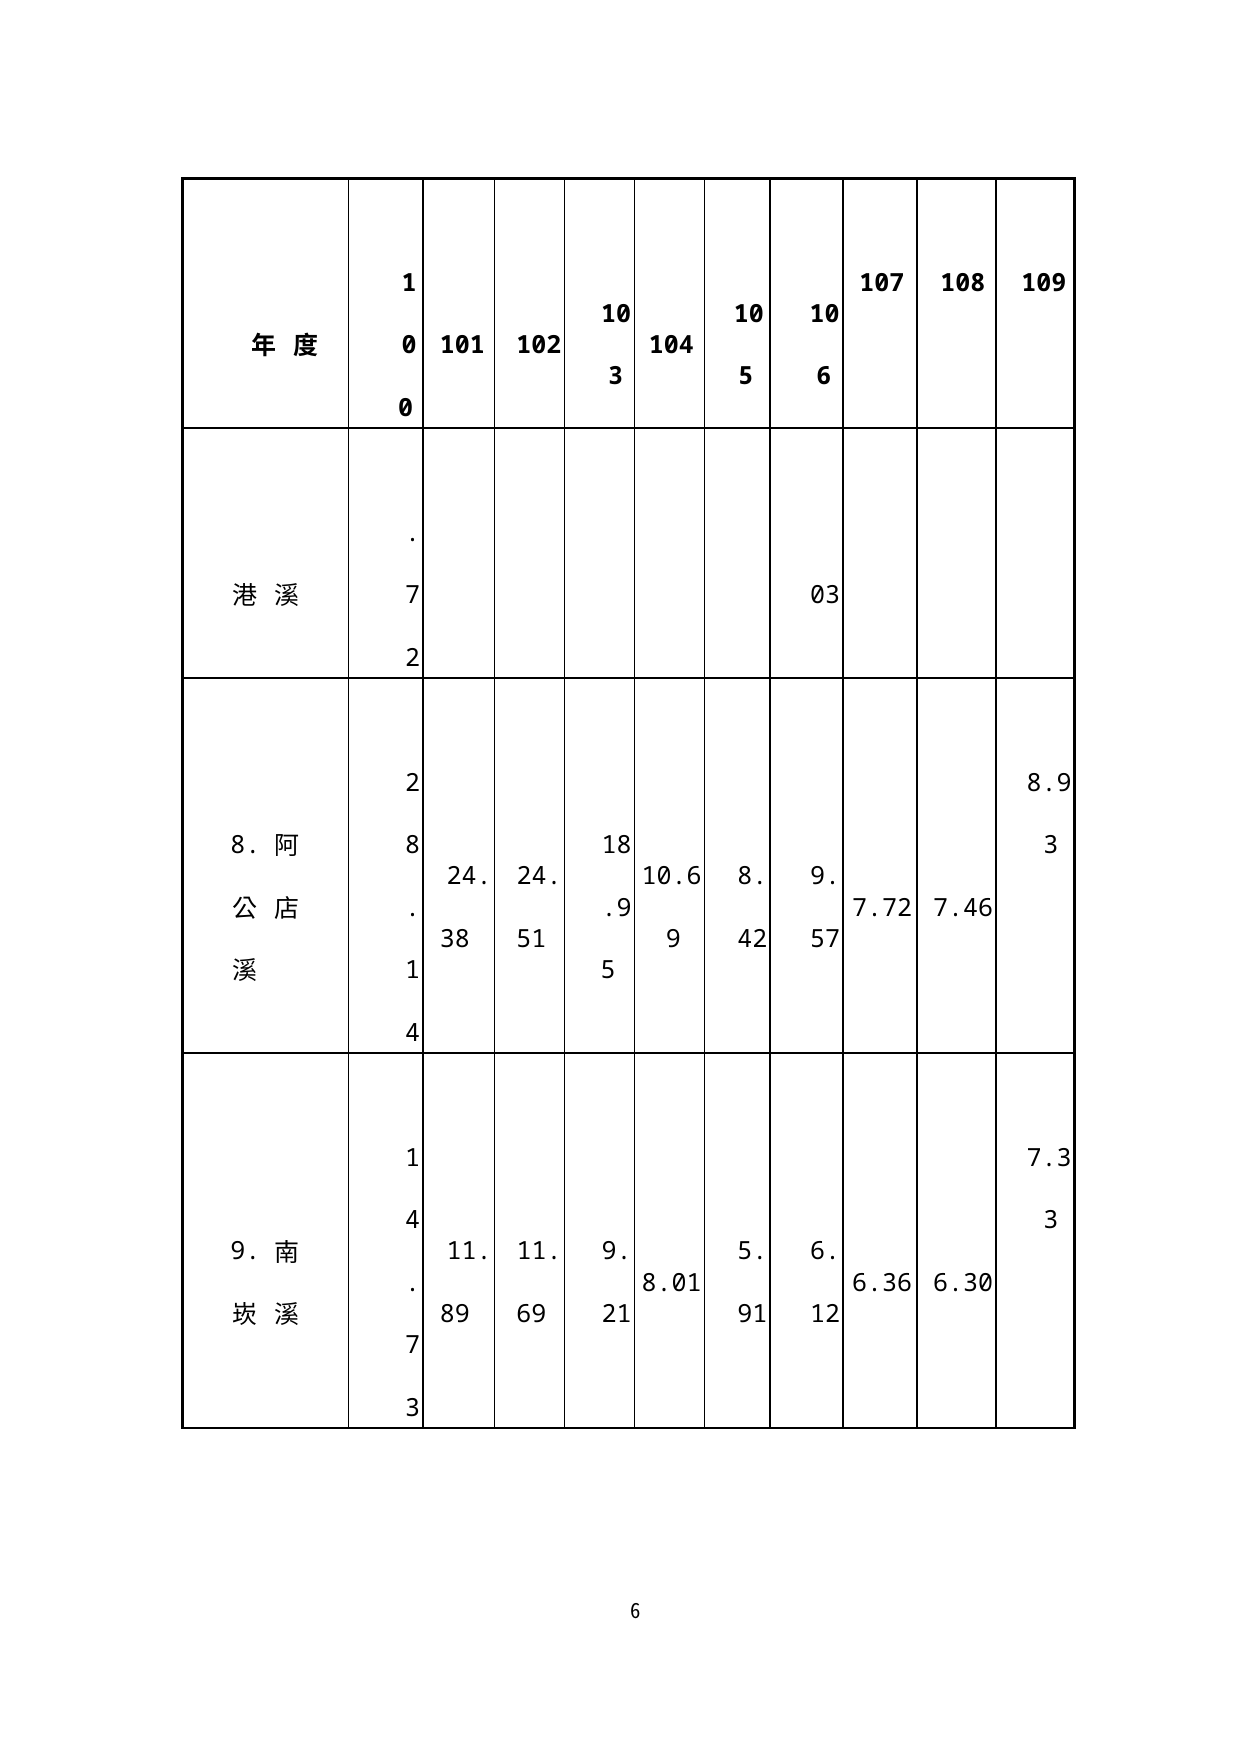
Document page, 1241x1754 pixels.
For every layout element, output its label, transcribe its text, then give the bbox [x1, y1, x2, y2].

table_header 109 [997, 180, 1073, 427]
table_cell 9.21 [565, 1054, 634, 1427]
table_cell 10.69 [635, 679, 704, 1052]
table_header 100 [349, 180, 422, 427]
table_header 101 [424, 180, 494, 427]
table_cell - [565, 429, 634, 677]
table_cell - [705, 429, 769, 677]
table_cell 24.51 [495, 679, 564, 1052]
table_cell 6.30 [918, 1054, 995, 1427]
table_cell - [495, 429, 564, 677]
table_cell - [997, 429, 1073, 677]
table_cell 港溪 [184, 429, 348, 677]
table_cell - [635, 429, 704, 677]
table_cell 28.14 [349, 679, 422, 1052]
table_cell 7.72 [844, 679, 916, 1052]
table_header 年度 [184, 180, 348, 427]
table_header 108 [918, 180, 995, 427]
table_cell 6.12 [771, 1054, 842, 1427]
table_cell 03 [771, 429, 842, 677]
table_cell 7.46 [918, 679, 995, 1052]
table_cell 6.36 [844, 1054, 916, 1427]
table_cell 9.南崁溪 [184, 1054, 348, 1427]
table_cell 8.01 [635, 1054, 704, 1427]
table_header 107 [844, 180, 916, 427]
table_cell 24.38 [424, 679, 494, 1052]
table_cell 8.93 [997, 679, 1073, 1052]
table_cell .72 [349, 429, 422, 677]
table_header 103 [565, 180, 634, 427]
table_header 104 [635, 180, 704, 427]
table_header 105 [705, 180, 769, 427]
table_cell 11.89 [424, 1054, 494, 1427]
table_cell - [424, 429, 494, 677]
table_cell 8.阿公店溪 [184, 679, 348, 1052]
table_cell 14.73 [349, 1054, 422, 1427]
table_cell 7.33 [997, 1054, 1073, 1427]
table_cell 18.95 [565, 679, 634, 1052]
table_cell 11.69 [495, 1054, 564, 1427]
table_cell 5.91 [705, 1054, 769, 1427]
table_cell - [918, 429, 995, 677]
table_header 106 [771, 180, 842, 427]
table_cell - [844, 429, 916, 677]
table_cell 9.57 [771, 679, 842, 1052]
table_header 102 [495, 180, 564, 427]
table_cell 8.42 [705, 679, 769, 1052]
